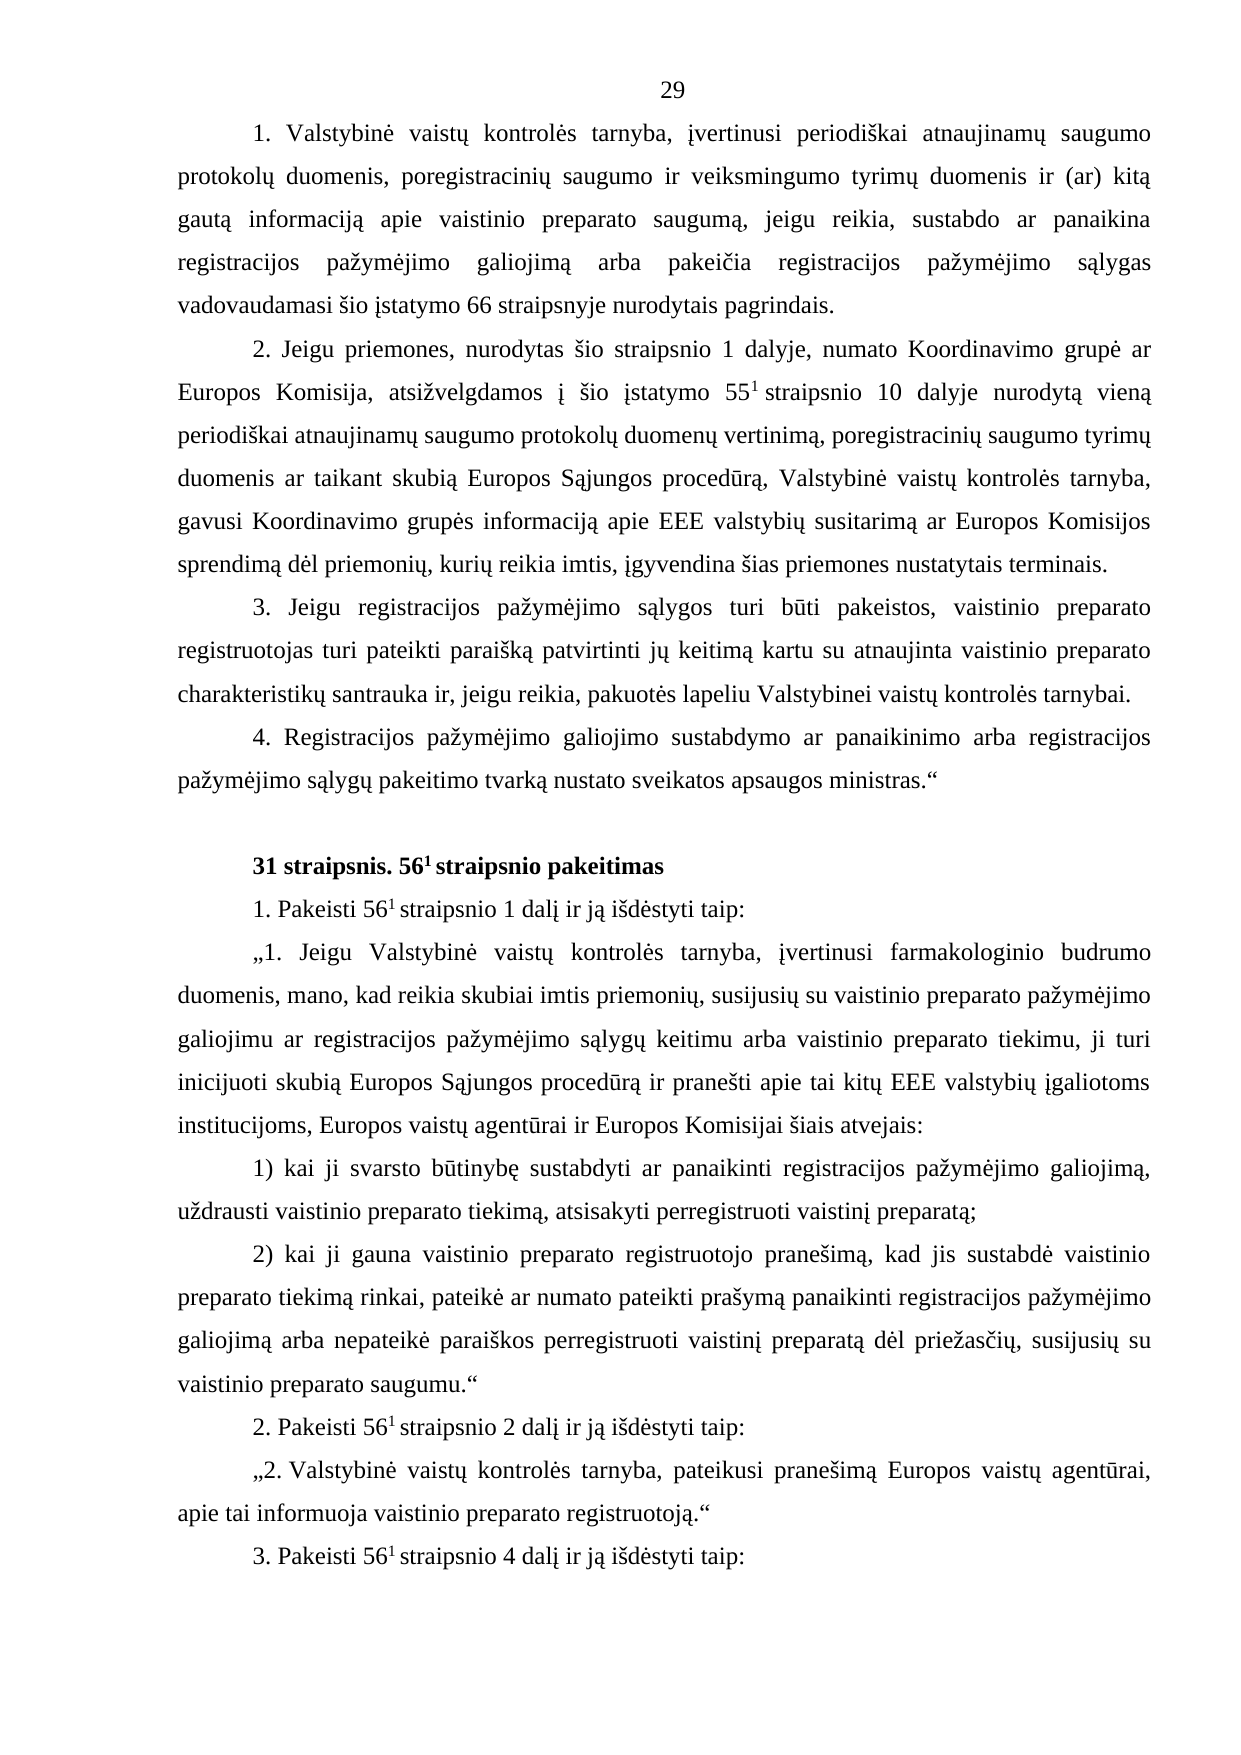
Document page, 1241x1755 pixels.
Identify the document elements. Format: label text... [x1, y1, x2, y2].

text „1. Jeigu Valstybinė vaistų kontrolės tarnyba, įvertinusi farmakologinio budrumo duomenis, mano, kad reikia skubiai imtis priemonių, susijusių su vaistinio preparato pažymėjimo galiojimu ar registracijos pažymėjimo sąlygų keitimu arba vaistinio preparato tiekimu, ji turi inicijuoti skubią Europos Sąjungos procedūrą ir pranešti apie tai kitų EEE valstybių įgaliotoms institucijoms, Europos vaistų agentūrai ir Europos Komisijai šiais atvejais: [177, 937, 1152, 1139]
text 2. Pakeisti 561 straipsnio 2 dalį ir ją išdėstyti taip: [177, 1412, 1152, 1441]
text 1. Pakeisti 561 straipsnio 1 dalį ir ją išdėstyti taip: [177, 894, 1152, 923]
text 31 straipsnis. 561 straipsnio pakeitimas [177, 851, 1152, 880]
text 1. Valstybinė vaistų kontrolės tarnyba, įvertinusi periodiškai atnaujinamų saugumo protokolų duomenis, poregistracinių saugumo ir veiksmingumo tyrimų duomenis ir (ar) kitą gautą informaciją apie vaistinio preparato saugumą, jeigu reikia, sustabdo ar panaikina registracijos pažymėjimo galiojimą arba pakeičia registracijos pažymėjimo sąlygas vadovaudamasi šio įstatymo 66 straipsnyje nurodytais pagrindais. [177, 118, 1152, 319]
text 2. Jeigu priemones, nurodytas šio straipsnio 1 dalyje, numato Koordinavimo grupė ar Europos Komisija, atsižvelgdamos į šio įstatymo 551 straipsnio 10 dalyje nurodytą vieną periodiškai atnaujinamų saugumo protokolų duomenų vertinimą, poregistracinių saugumo tyrimų duomenis ar taikant skubią Europos Sąjungos procedūrą, Valstybinė vaistų kontrolės tarnyba, gavusi Koordinavimo grupės informaciją apie EEE valstybių susitarimą ar Europos Komisijos sprendimą dėl priemonių, kurių reikia imtis, įgyvendina šias priemones nustatytais terminais. [177, 334, 1152, 578]
text 3. Jeigu registracijos pažymėjimo sąlygos turi būti pakeistos, vaistinio preparato registruotojas turi pateikti paraišką patvirtinti jų keitimą kartu su atnaujinta vaistinio preparato charakteristikų santrauka ir, jeigu reikia, pakuotės lapeliu Valstybinei vaistų kontrolės tarnybai. [177, 592, 1152, 707]
text 4. Registracijos pažymėjimo galiojimo sustabdymo ar panaikinimo arba registracijos pažymėjimo sąlygų pakeitimo tvarką nustato sveikatos apsaugos ministras.“ [177, 722, 1152, 794]
text 2) kai ji gauna vaistinio preparato registruotojo pranešimą, kad jis sustabdė vaistinio preparato tiekimą rinkai, pateikė ar numato pateikti prašymą panaikinti registracijos pažymėjimo galiojimą arba nepateikė paraiškos perregistruoti vaistinį preparatą dėl priežasčių, susijusių su vaistinio preparato saugumu.“ [177, 1239, 1152, 1397]
text 3. Pakeisti 561 straipsnio 4 dalį ir ją išdėstyti taip: [177, 1541, 1152, 1570]
text „2. Valstybinė vaistų kontrolės tarnyba, pateikusi pranešimą Europos vaistų agentūrai, apie tai informuoja vaistinio preparato registruotoją.“ [177, 1455, 1152, 1527]
text 1) kai ji svarsto būtinybę sustabdyti ar panaikinti registracijos pažymėjimo galiojimą, uždrausti vaistinio preparato tiekimą, atsisakyti perregistruoti vaistinį preparatą; [177, 1153, 1152, 1225]
